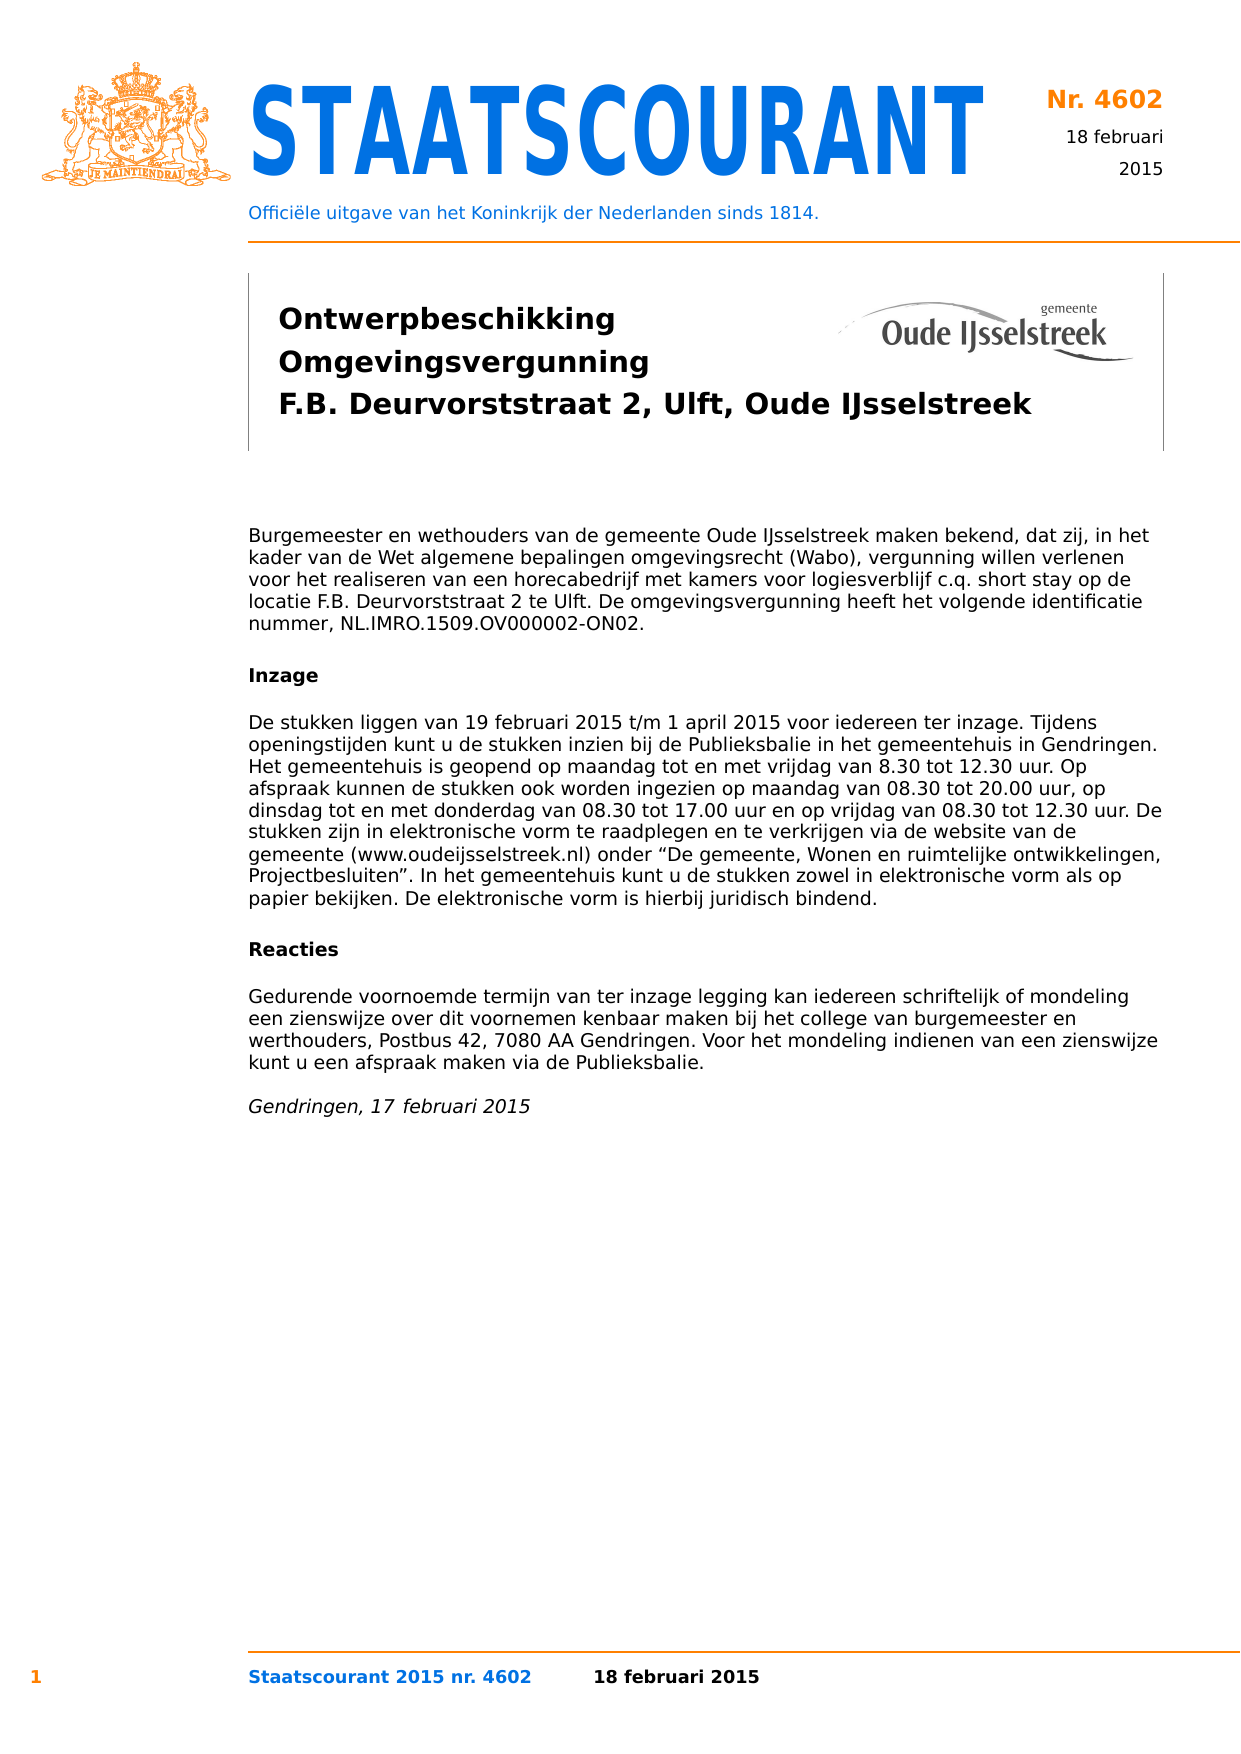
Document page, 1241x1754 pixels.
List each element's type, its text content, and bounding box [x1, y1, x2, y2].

text Gedurende voornoemde termijn van ter inzage legging kan iedereen schriftelijk of mondeling een zienswijze over dit voornemen kenbaar maken bij het college van burgemeester en werthouders, Postbus 42, 7080 AA Gendringen. Voor het mondeling indienen van een zienswijze kunt u een afspraak maken via de Publieksbalie. [248, 986, 1163, 1074]
subtitle Reacties [248, 939, 1163, 961]
table_header STAATSCOURANT [248, 62, 998, 203]
subtitle Ontwerpbeschikking Omgevingsvergunning F.B. Deurvorststraat 2, Ulft, Oude IJsselstreek [249, 273, 1163, 451]
table_cell 18 februari [998, 121, 1240, 153]
text De stukken liggen van 19 februari 2015 t/m 1 april 2015 voor iedereen ter inzage. Tijdens openingstijden kunt u de stukken inzien bij de Publieksbalie in het gemeentehuis in Gendringen. Het gemeentehuis is geopend op maandag tot en met vrijdag van 8.30 tot 12.30 uur. Op afspraak kunnen de stukken ook worden ingezien op maandag van 08.30 tot 20.00 uur, op dinsdag tot en met donderdag van 08.30 tot 17.00 uur en op vrijdag van 08.30 tot 12.30 uur. De stukken zijn in elektronische vorm te raadplegen en te verkrijgen via de website van de gemeente (www.oudeijsselstreek.nl) onder “De gemeente, Wonen en ruimtelijke ontwikkelingen, Projectbesluiten”. In het gemeentehuis kunt u de stukken zowel in elektronische vorm als op papier bekijken. De elektronische vorm is hierbij juridisch bindend. [248, 712, 1163, 909]
table_header Nr. 4602 [998, 62, 1240, 121]
table_cell 2015 [998, 153, 1240, 203]
table_header [25, 62, 248, 241]
picture [838, 302, 1134, 362]
text Burgemeester en wethouders van de gemeente Oude IJsselstreek maken bekend, dat zij, in het kader van de Wet algemene bepalingen omgevingsrecht (Wabo), vergunning willen verlenen voor het realiseren van een horecabedrijf met kamers voor logiesverblijf c.q. short stay op de locatie F.B. Deurvorststraat 2 te Ulft. De omgevingsvergunning heeft het volgende identificatie nummer, NL.IMRO.1509.OV000002-ON02. [248, 525, 1163, 634]
subtitle Inzage [248, 664, 1163, 687]
picture [41, 62, 231, 186]
text Gendringen, 17 februari 2015 [248, 1096, 1163, 1118]
table_cell Officiële uitgave van het Koninkrijk der Nederlanden sinds 1814. [248, 203, 1240, 241]
